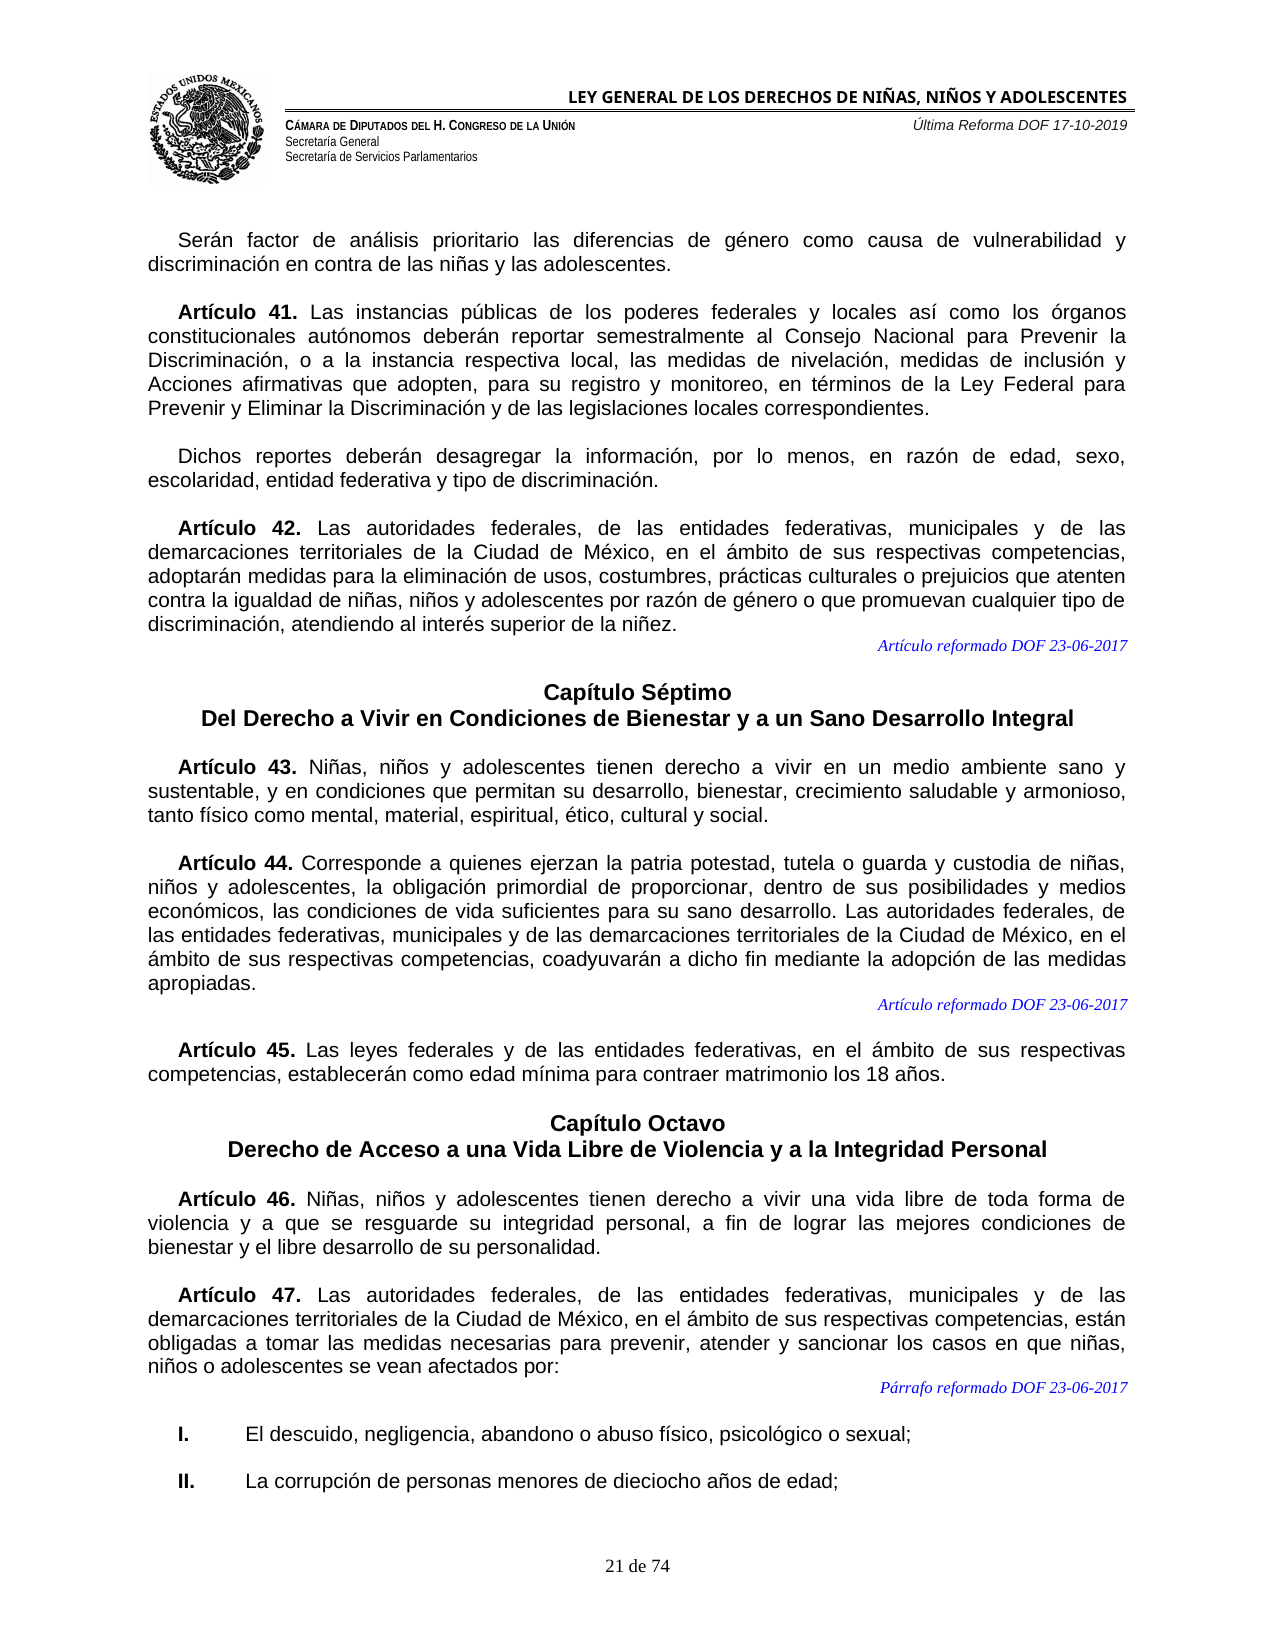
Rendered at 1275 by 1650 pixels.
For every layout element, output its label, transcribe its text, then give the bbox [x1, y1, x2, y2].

text Artículo reformado DOF 23-06-2017 [148, 995, 1127, 1014]
text Párrafo reformado DOF 23-06-2017 [148, 1378, 1127, 1397]
text Artículo 44. Corresponde a quienes ejerzan la patria potestad, tutela o guarda y custodia de niñas, niños y adolescentes, la obligación primordial de proporcionar, dentro de sus posibilidades y medios económicos, las condiciones de vida suficientes para su sano desarrollo. Las autoridades federales, de las entidades federativas, municipales y de las demarcaciones territoriales de la Ciudad de México, en el ámbito de sus respectivas competencias, coadyuvarán a dicho fin mediante la adopción de las medidas apropiadas. [148, 851, 1127, 995]
text Del Derecho a Vivir en Condiciones de Bienestar y a un Sano Desarrollo Integral [148, 705, 1127, 731]
text Artículo 45. Las leyes federales y de las entidades federativas, en el ámbito de sus respectivas competencias, establecerán como edad mínima para contraer matrimonio los 18 años. [148, 1038, 1127, 1086]
text Artículo 42. Las autoridades federales, de las entidades federativas, municipales y de las demarcaciones territoriales de la Ciudad de México, en el ámbito de sus respectivas competencias, adoptarán medidas para la eliminación de usos, costumbres, prácticas culturales o prejuicios que atenten contra la igualdad de niñas, niños y adolescentes por razón de género o que promuevan cualquier tipo de discriminación, atendiendo al interés superior de la niñez. [148, 516, 1127, 635]
text I. El descuido, negligencia, abandono o abuso físico, psicológico o sexual; [178, 1421, 1127, 1445]
text Dichos reportes deberán desagregar la información, por lo menos, en razón de edad, sexo, escolaridad, entidad federativa y tipo de discriminación. [148, 444, 1127, 492]
text Artículo 41. Las instancias públicas de los poderes federales y locales así como los órganos constitucionales autónomos deberán reportar semestralmente al Consejo Nacional para Prevenir la Discriminación, o a la instancia respectiva local, las medidas de nivelación, medidas de inclusión y Acciones afirmativas que adopten, para su registro y monitoreo, en términos de la Ley Federal para Prevenir y Eliminar la Discriminación y de las legislaciones locales correspondientes. [148, 300, 1127, 420]
text Capítulo Octavo [148, 1110, 1127, 1136]
text Artículo 46. Niñas, niños y adolescentes tienen derecho a vivir una vida libre de toda forma de violencia y a que se resguarde su integridad personal, a fin de lograr las mejores condiciones de bienestar y el libre desarrollo de su personalidad. [148, 1187, 1127, 1258]
text Derecho de Acceso a una Vida Libre de Violencia y a la Integridad Personal [148, 1136, 1127, 1163]
text II. La corrupción de personas menores de dieciocho años de edad; [178, 1469, 1127, 1493]
text Serán factor de análisis prioritario las diferencias de género como causa de vulnerabilidad y discriminación en contra de las niñas y las adolescentes. [148, 228, 1127, 276]
text Artículo 47. Las autoridades federales, de las entidades federativas, municipales y de las demarcaciones territoriales de la Ciudad de México, en el ámbito de sus respectivas competencias, están obligadas a tomar las medidas necesarias para prevenir, atender y sancionar los casos en que niñas, niños o adolescentes se vean afectados por: [148, 1282, 1127, 1378]
text Artículo 43. Niñas, niños y adolescentes tienen derecho a vivir en un medio ambiente sano y sustentable, y en condiciones que permitan su desarrollo, bienestar, crecimiento saludable y armonioso, tanto físico como mental, material, espiritual, ético, cultural y social. [148, 755, 1127, 827]
text Capítulo Séptimo [148, 678, 1127, 705]
text Artículo reformado DOF 23-06-2017 [148, 635, 1127, 654]
